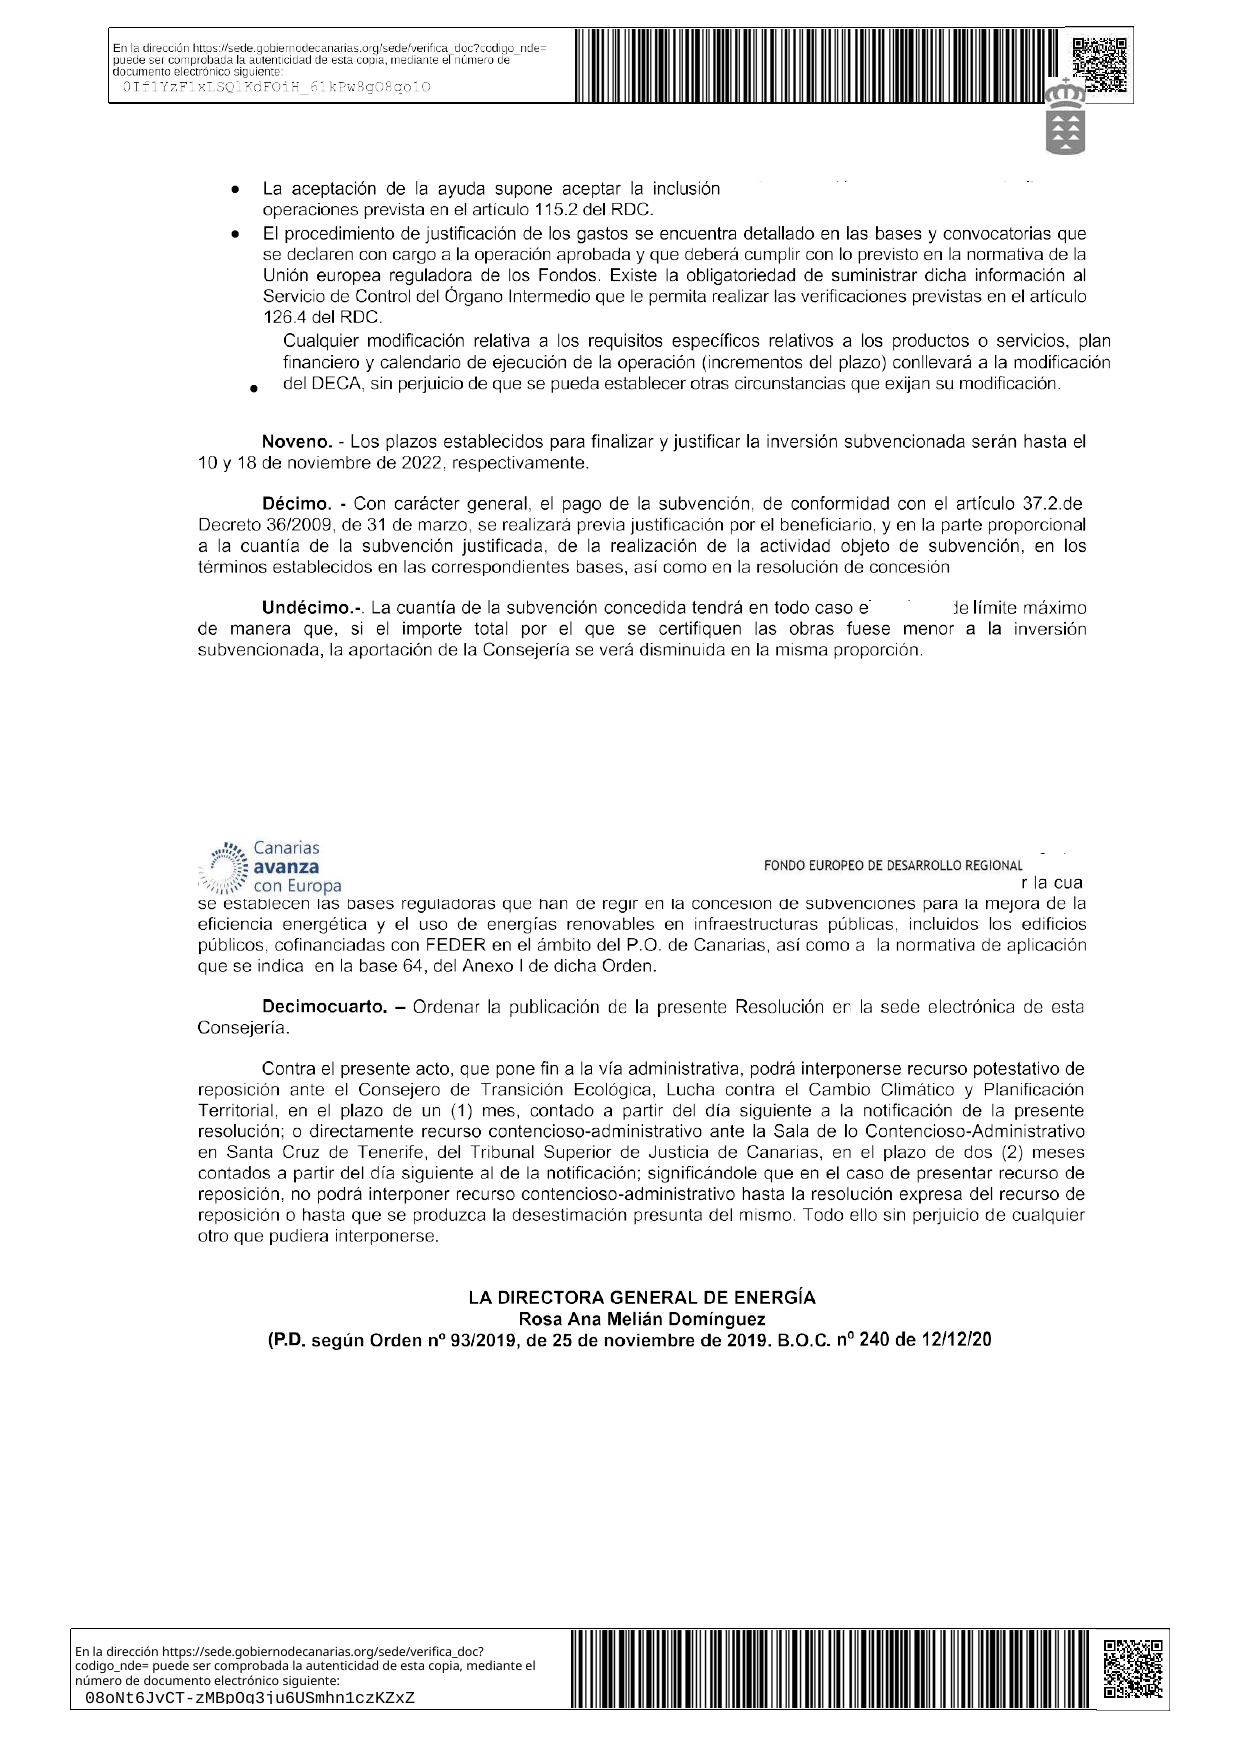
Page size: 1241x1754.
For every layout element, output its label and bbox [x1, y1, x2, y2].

picture [198, 999, 382, 1037]
picture [283, 333, 1110, 393]
picture [571, 1630, 1089, 1708]
picture [827, 1331, 991, 1346]
picture [302, 1287, 826, 1350]
picture [413, 999, 480, 1013]
picture [575, 26, 1134, 155]
picture [1096, 1628, 1170, 1711]
picture [974, 600, 1086, 635]
picture [198, 1061, 1085, 1245]
picture [198, 600, 968, 659]
picture [113, 43, 546, 95]
picture [198, 496, 1086, 576]
picture [199, 434, 1082, 472]
picture [488, 999, 627, 1017]
picture [198, 832, 1086, 975]
picture [861, 999, 1084, 1013]
picture [636, 999, 851, 1017]
picture [263, 181, 1086, 323]
